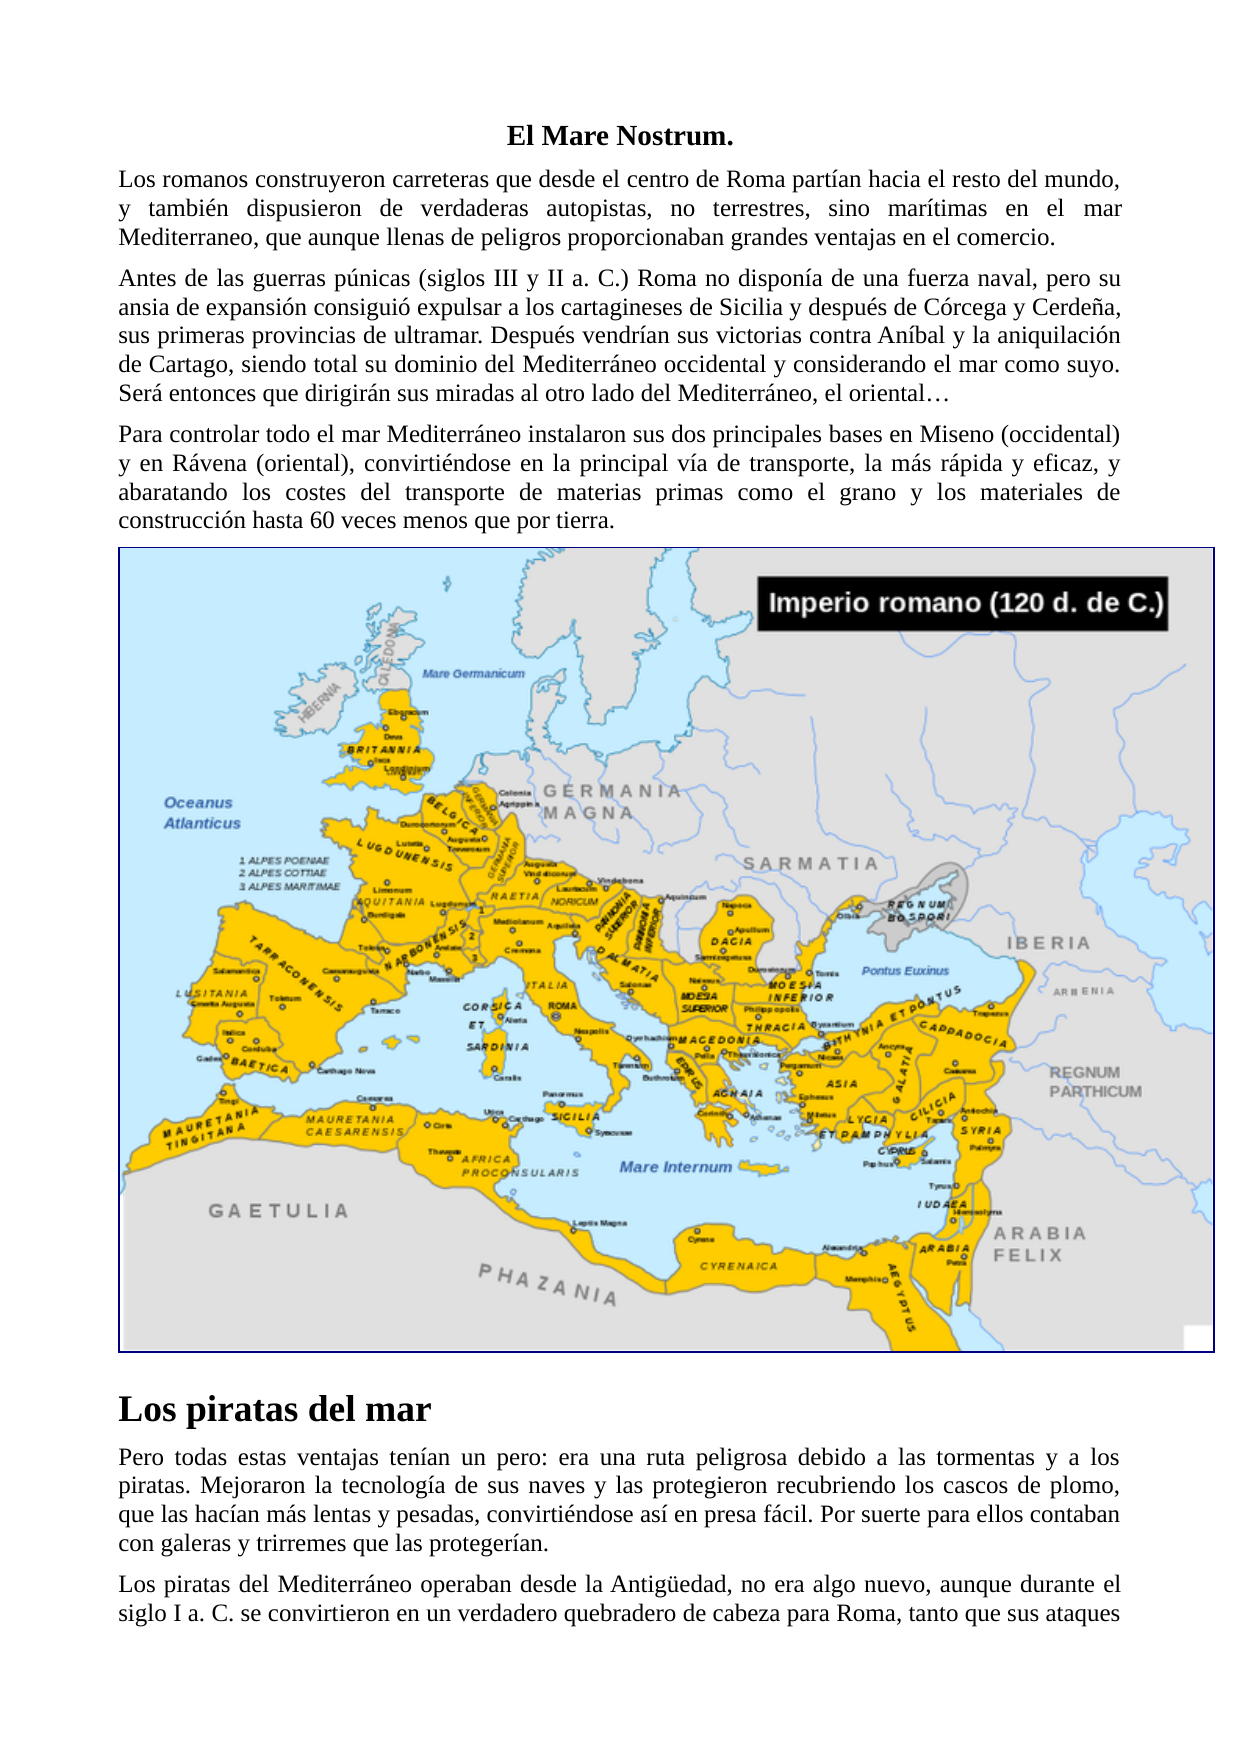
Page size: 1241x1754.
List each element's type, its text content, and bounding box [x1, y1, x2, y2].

text Los romanos construyeron carreteras que desde el centro de Roma partían hacia el resto del mundo, y también dispusieron de verdaderas autopistas, no terrestres, sino marítimas en el mar Mediterraneo, que aunque llenas de peligros proporcionaban grandes ventajas en el comercio. [118, 164, 1122, 250]
text Los piratas del Mediterráneo operaban desde la Antigüedad, no era algo nuevo, aunque durante el siglo I a. C. se convirtieron en un verdadero quebradero de cabeza para Roma, tanto que sus ataques [118, 1569, 1122, 1627]
text Antes de las guerras púnicas (siglos III y II a. C.) Roma no disponía de una fuerza naval, pero su ansia de expansión consiguió expulsar a los cartagineses de Sicilia y después de Córcega y Cerdeña, sus primeras provincias de ultramar. Después vendrían sus victorias contra Aníbal y la aniquilación de Cartago, siendo total su dominio del Mediterráneo occidental y considerando el mar como suyo. Será entonces que dirigirán sus miradas al otro lado del Mediterráneo, el oriental… [118, 263, 1122, 407]
text Para controlar todo el mar Mediterráneo instalaron sus dos principales bases en Miseno (occidental) y en Rávena (oriental), convirtiéndose en la principal vía de transporte, la más rápida y eficaz, y abaratando los costes del transporte de materias primas como el grano y los materiales de construcción hasta 60 veces menos que por tierra. [118, 419, 1122, 534]
text El Mare Nostrum. [118, 118, 1122, 152]
picture [120, 548, 1213, 1351]
text Pero todas estas ventajas tenían un pero: era una ruta peligrosa debido a las tormentas y a los piratas. Mejoraron la tecnología de sus naves y las protegieron recubriendo los cascos de plomo, que las hacían más lentas y pesadas, convirtiéndose así en presa fácil. Por suerte para ellos contaban con galeras y trirremes que las protegerían. [118, 1442, 1122, 1557]
subtitle Los piratas del mar [118, 1386, 1122, 1429]
